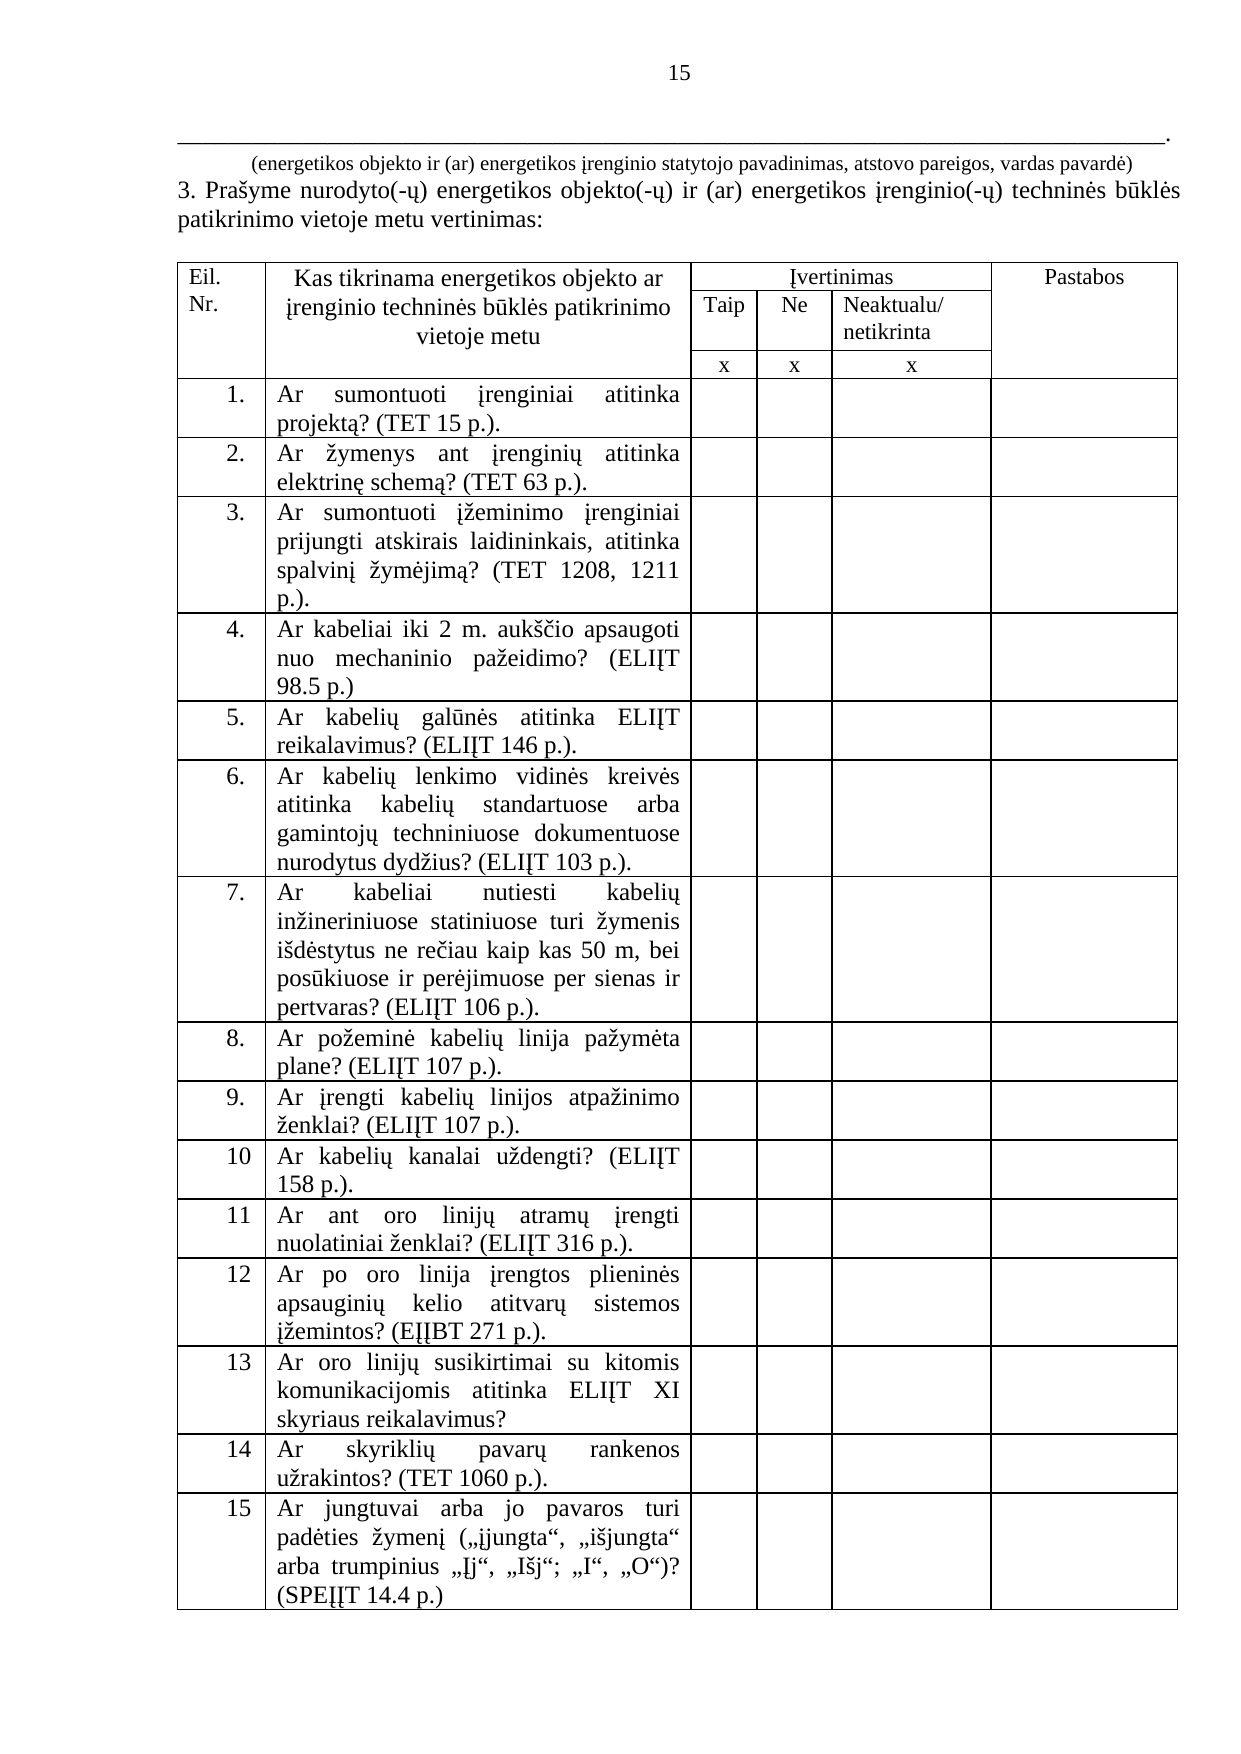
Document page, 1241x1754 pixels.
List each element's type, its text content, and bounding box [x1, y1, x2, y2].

table_cell Neaktualu/ netikrinta [833, 291, 991, 350]
table_cell Ar skyriklių pavarų rankenos užrakintos? (TET 1060 p.). [266, 1435, 690, 1492]
table_cell [758, 1200, 831, 1257]
table_cell Ar kabelių galūnės atitinka ELIĮT reikalavimus? (ELIĮT 146 p.). [266, 702, 690, 759]
table_cell 15. [178, 1494, 265, 1608]
table_cell [692, 761, 756, 876]
table_cell [758, 1494, 831, 1608]
table_cell Ar jungtuvai arba jo pavaros turi padėties žymenį („įjungta“, „išjungta“ arba trumpinius „Įj“, „Išj“; „I“, „O“)? (SPEĮĮT 14.4 p.) [266, 1494, 690, 1608]
table_cell [833, 1347, 990, 1433]
table_cell [833, 379, 990, 437]
table_cell [992, 1023, 1177, 1080]
table_cell x [758, 351, 831, 378]
table_cell 9. [178, 1082, 265, 1139]
table_cell [833, 702, 990, 759]
table_cell [178, 350, 265, 378]
table_cell Ar sumontuoti įžeminimo įrenginiai prijungti atskirais laidininkais, atitinka spalvinį žymėjimą? (TET 1208, 1211 p.). [266, 497, 690, 612]
table_cell [758, 438, 831, 496]
table_cell Ar ant oro linijų atramų įrengti nuolatiniai ženklai? (ELIĮT 316 p.). [266, 1200, 690, 1257]
table_cell [758, 497, 831, 612]
table_cell [992, 1259, 1177, 1345]
table_cell [692, 1494, 756, 1608]
table_cell [758, 1347, 831, 1433]
table_cell [833, 1435, 990, 1492]
table_cell Ar įrengti kabelių linijos atpažinimo ženklai? (ELIĮT 107 p.). [266, 1082, 690, 1139]
table_cell [758, 1259, 831, 1345]
table_cell [833, 1494, 990, 1608]
table_cell [833, 1200, 990, 1257]
table_cell [992, 1082, 1177, 1139]
table_cell x [833, 351, 991, 378]
table_cell Ar kabelių kanalai uždengti? (ELIĮT 158 p.). [266, 1141, 690, 1198]
table_cell [758, 702, 831, 759]
table_cell [692, 1082, 756, 1139]
table_cell Ar sumontuoti įrenginiai atitinka projektą? (TET 15 p.). [266, 379, 690, 437]
table_cell Ne [758, 291, 831, 350]
table_cell 2. [178, 438, 265, 496]
table_cell 10. [178, 1141, 265, 1198]
table_cell [992, 1494, 1177, 1608]
table_cell [758, 1435, 831, 1492]
table_cell [992, 614, 1177, 700]
table_cell [833, 1259, 990, 1345]
table_cell [833, 761, 990, 876]
table_cell 8. [178, 1023, 265, 1080]
table_cell 4. [178, 614, 265, 700]
table_cell Ar požeminė kabelių linija pažymėta plane? (ELIĮT 107 p.). [266, 1023, 690, 1080]
table_cell [992, 497, 1177, 612]
table_cell [833, 614, 990, 700]
table_cell [692, 1259, 756, 1345]
text _______________________________________________________________________________. (energetikos objekto ir (ar) energetikos įrenginio statytojo pavadinimas, atstovo pareigos, vardas pavardė) [177, 118, 1181, 176]
table_cell Ar oro linijų susikirtimai su kitomis komunikacijomis atitinka ELIĮT XI skyriaus reikalavimus? [266, 1347, 690, 1433]
table_cell [692, 1435, 756, 1492]
table_cell [992, 1141, 1177, 1198]
table_header Pastabos [992, 263, 1177, 350]
table_cell Ar kabeliai nutiesti kabelių inžineriniuose statiniuose turi žymenis išdėstytus ne rečiau kaip kas 50 m, bei posūkiuose ir perėjimuose per sienas ir pertvaras? (ELIĮT 106 p.). [266, 877, 690, 1021]
table_cell [266, 350, 690, 378]
table_cell [692, 497, 756, 612]
table_cell [833, 497, 990, 612]
table_cell [992, 350, 1177, 378]
table_cell [692, 614, 756, 700]
table_cell [833, 1023, 990, 1080]
table_cell [833, 438, 990, 496]
table_cell [992, 877, 1177, 1021]
table_cell [758, 1023, 831, 1080]
table_cell x [692, 351, 756, 378]
table_cell 5. [178, 702, 265, 759]
table_cell [758, 877, 831, 1021]
table_cell Ar po oro linija įrengtos plieninės apsauginių kelio atitvarų sistemos įžemintos? (EĮĮBT 271 p.). [266, 1259, 690, 1345]
table_cell 6. [178, 761, 265, 876]
table_cell 3. [178, 497, 265, 612]
table_cell [692, 702, 756, 759]
table_cell [833, 1082, 990, 1139]
table_cell Ar kabelių lenkimo vidinės kreivės atitinka kabelių standartuose arba gamintojų techniniuose dokumentuose nurodytus dydžius? (ELIĮT 103 p.). [266, 761, 690, 876]
table_cell [692, 1023, 756, 1080]
table_cell 14. [178, 1435, 265, 1492]
table_cell [992, 702, 1177, 759]
table_cell Taip [692, 291, 756, 350]
table_cell Ar žymenys ant įrenginių atitinka elektrinę schemą? (TET 63 p.). [266, 438, 690, 496]
table_cell [692, 379, 756, 437]
table_cell [992, 379, 1177, 437]
table_cell [992, 1347, 1177, 1433]
table_cell [692, 1141, 756, 1198]
table_cell [758, 1082, 831, 1139]
table_cell Ar kabeliai iki 2 m. aukščio apsaugoti nuo mechaninio pažeidimo? (ELIĮT 98.5 p.) [266, 614, 690, 700]
table_header Eil. Nr. [178, 263, 265, 350]
table_cell 12. [178, 1259, 265, 1345]
table_cell [992, 761, 1177, 876]
table_cell [758, 614, 831, 700]
table_cell [992, 1200, 1177, 1257]
table_header Kas tikrinama energetikos objekto ar įrenginio techninės būklės patikrinimo vietoje metu [266, 263, 690, 350]
table_cell [758, 379, 831, 437]
table_cell [833, 1141, 990, 1198]
table_cell [692, 1347, 756, 1433]
table_cell 13. [178, 1347, 265, 1433]
table_cell 1. [178, 379, 265, 437]
table_cell [758, 761, 831, 876]
table_cell 11. [178, 1200, 265, 1257]
table_cell [758, 1141, 831, 1198]
table_cell [692, 877, 756, 1021]
table_cell [692, 1200, 756, 1257]
table_header Įvertinimas [692, 263, 991, 290]
table_cell [992, 1435, 1177, 1492]
table_cell [992, 438, 1177, 496]
text 3. Prašyme nurodyto(-ų) energetikos objekto(-ų) ir (ar) energetikos įrenginio(-ų) techninės būklės patikrinimo vietoje metu vertinimas: [177, 176, 1181, 233]
table_cell 7. [178, 877, 265, 1021]
table_cell [692, 438, 756, 496]
table_cell [833, 877, 990, 1021]
